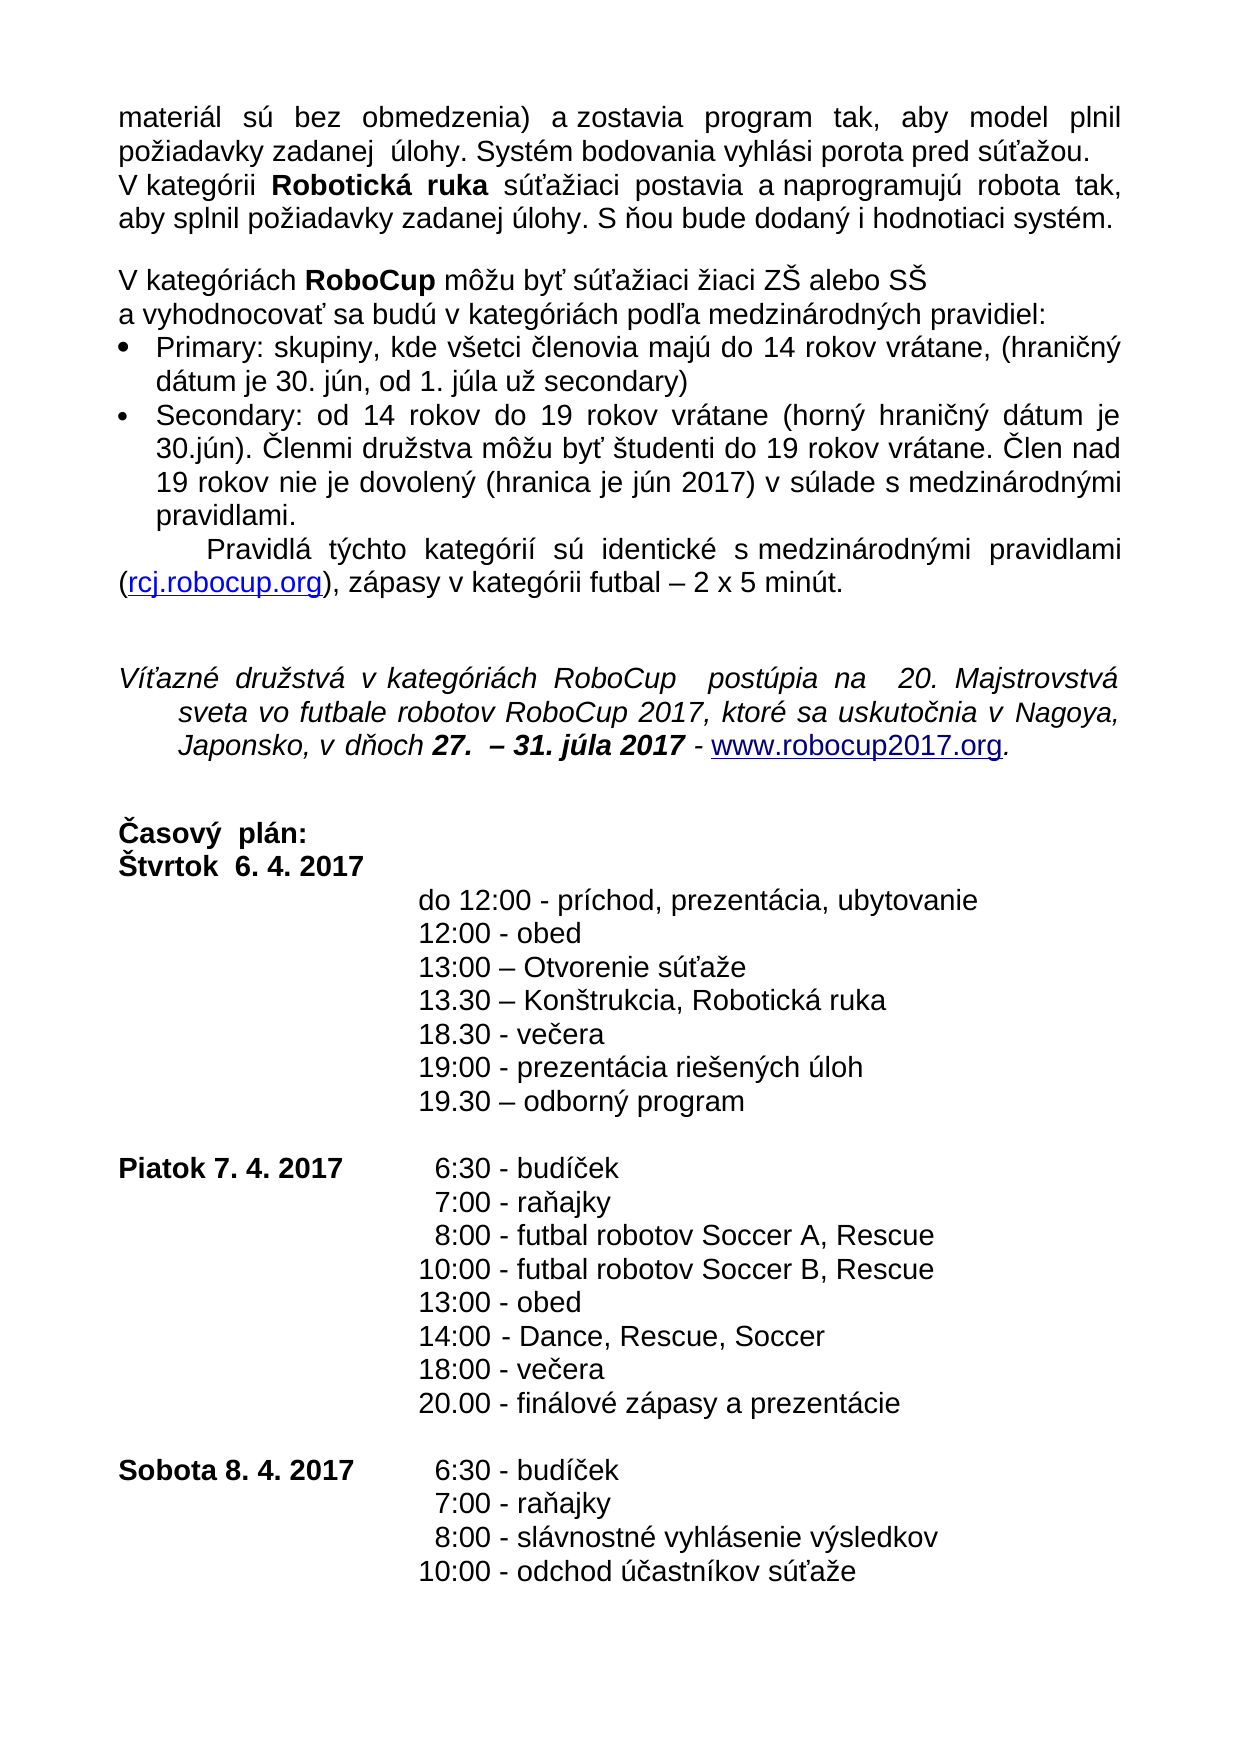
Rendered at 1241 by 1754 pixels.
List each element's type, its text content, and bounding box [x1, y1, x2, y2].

text 20.00 - finálové zápasy a prezentácie [418, 1386, 1122, 1419]
text 12:00 - obed [343, 916, 1122, 950]
list Primary: skupiny, kde všetci členovia majú do 14 rokov vrátane, (hraničný dátum je 30. jún, od 1. júla už secondary) [118, 330, 1122, 398]
text 8:00 - futbal robotov Soccer A, Rescue [351, 1218, 1122, 1252]
list Secondary: od 14 rokov do 19 rokov vrátane (horný hraničný dátum je 30.jún). Členmi družstva môžu byť študenti do 19 rokov vrátane. Člen nad 19 rokov nie je dovolený (hranica je jún 2017) v súlade s medzinárodnými pravidlami. [118, 398, 1122, 532]
text 18:00 - večera [418, 1352, 1122, 1386]
text 14:00 - Dance, Rescue, Soccer [343, 1319, 1122, 1352]
text Piatok 7. 4. 2017 6:30 - budíček [118, 1151, 1122, 1184]
text 7:00 - raňajky [343, 1184, 1122, 1218]
text V kategóriách RoboCup môžu byť súťažiaci žiaci ZŠ alebo SŠ a vyhodnocovať sa budú v kategóriách podľa medzinárodných pravidiel: [118, 234, 1122, 330]
text 13.30 – Konštrukcia, Robotická ruka [268, 983, 1122, 1017]
text 13:00 – Otvorenie súťaže [343, 950, 1122, 983]
text 7:00 - raňajky [343, 1486, 1122, 1520]
text V kategórii Robotická ruka súťažiaci postavia a naprogramujú robota tak, aby splnil požiadavky zadanej úlohy. S ňou bude dodaný i hodnotiaci systém. [118, 167, 1122, 234]
text 19.30 – odborný program [118, 1084, 1122, 1117]
text materiál sú bez obmedzenia) a zostavia program tak, aby model plnil požiadavky zadanej úlohy. Systém bodovania vyhlási porota pred súťažou. [118, 100, 1122, 167]
text Časový plán: [118, 816, 1122, 849]
subtitle Víťazné družstvá v kategóriách RoboCup postúpia na 20. Majstrovstvá sveta vo futbale robotov RoboCup 2017, ktoré sa uskutočnia v Nagoya, Japonsko, v dňoch 27. – 31. júla 2017 - www.robocup2017.org. [118, 661, 1122, 762]
text 10:00 - futbal robotov Soccer B, Rescue [343, 1252, 1122, 1285]
text 8:00 - slávnostné vyhlásenie výsledkov [418, 1520, 1122, 1553]
text 10:00 - odchod účastníkov súťaže [418, 1553, 1122, 1587]
subtitle Štvrtok 6. 4. 2017 [118, 849, 1122, 883]
text 19:00 - prezentácia riešených úloh [118, 1050, 1122, 1084]
text Sobota 8. 4. 2017 6:30 - budíček [118, 1453, 1122, 1486]
text 13:00 - obed [343, 1285, 1122, 1319]
text Pravidlá týchto kategórií sú identické s medzinárodnými pravidlami (rcj.robocup.org), zápasy v kategórii futbal – 2 x 5 minút. [118, 532, 1122, 599]
subtitle do 12:00 - príchod, prezentácia, ubytovanie [118, 883, 1122, 916]
text 18.30 - večera [343, 1017, 1122, 1050]
